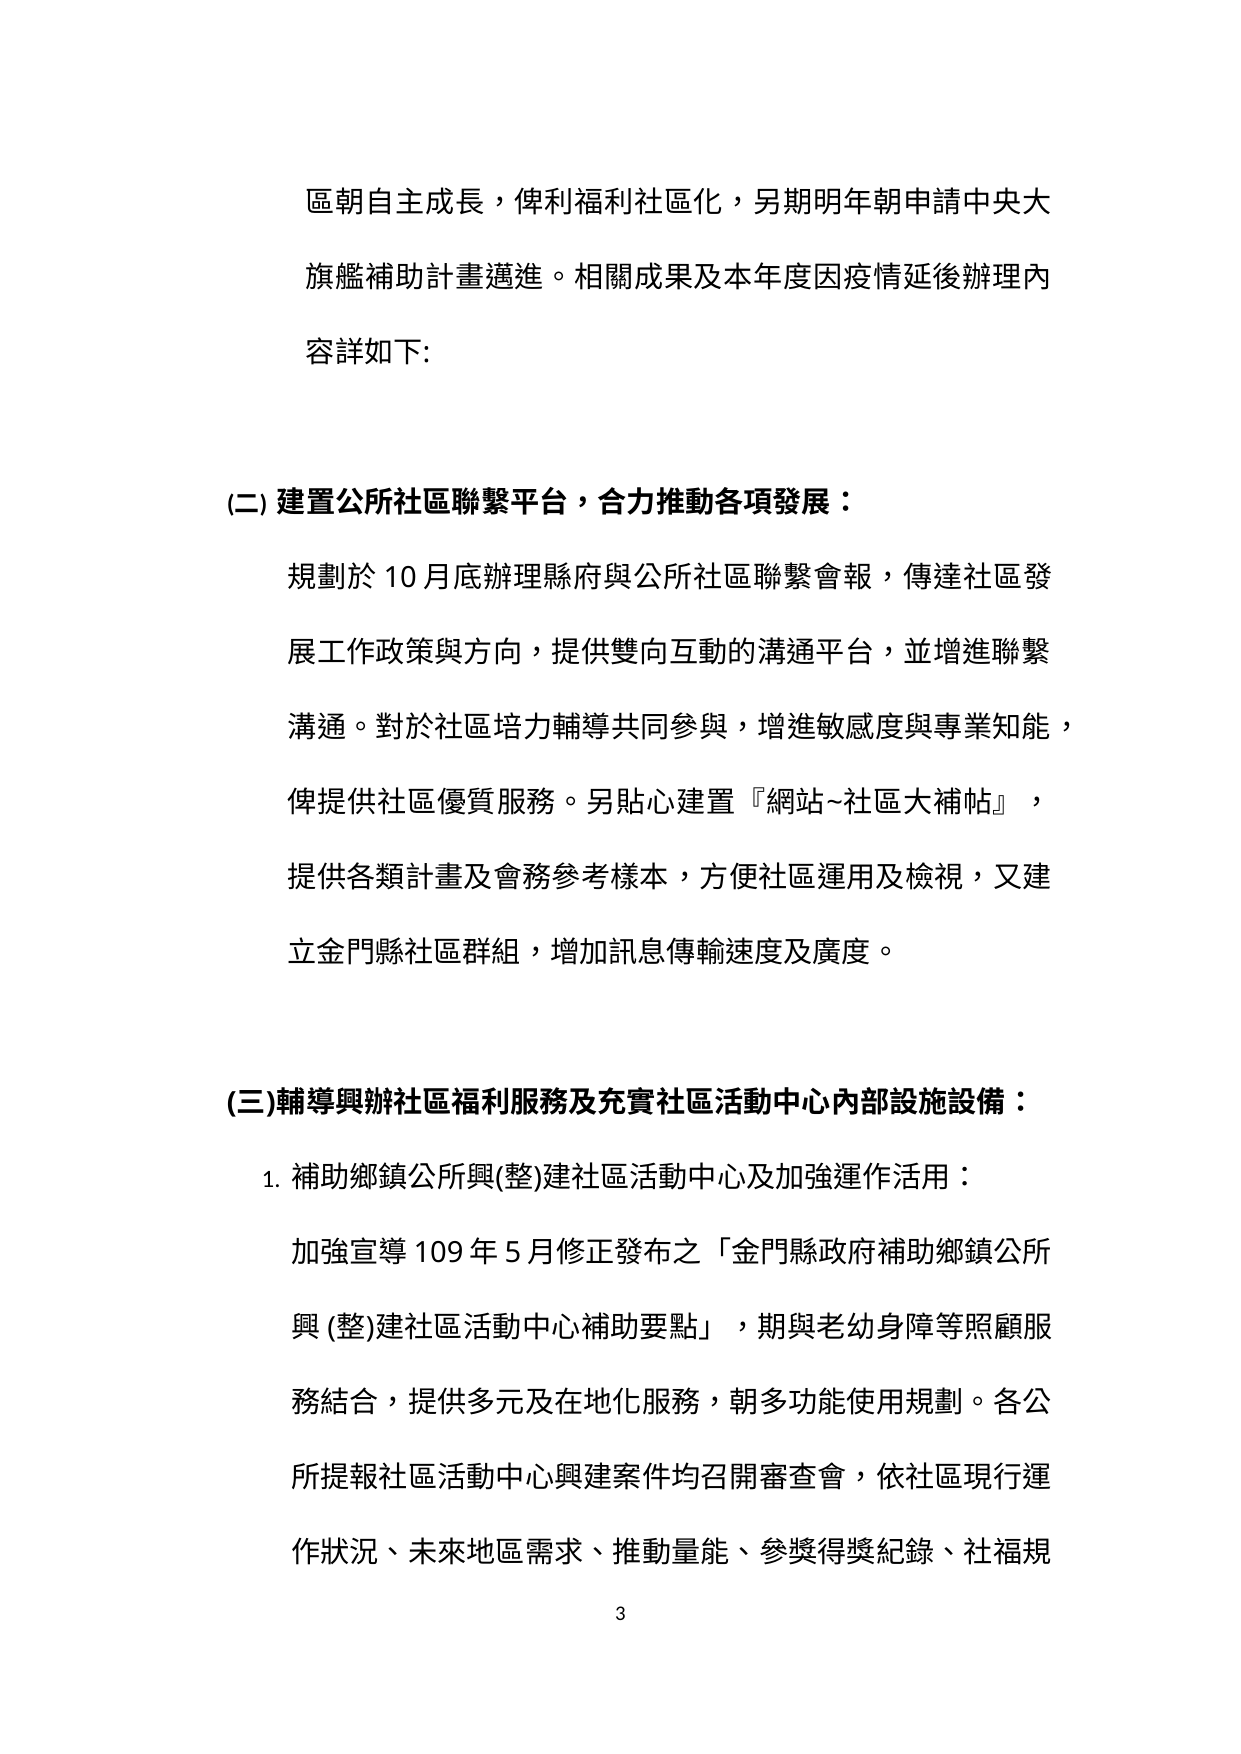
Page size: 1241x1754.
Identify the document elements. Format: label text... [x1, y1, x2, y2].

text 加強宣導109年5月修正發布之「金門縣政府補助鄉鎮公所興 (整)建社區活動中心補助要點」，期與老幼身障等照顧服務結合，提供多元及在地化服務，朝多功能使用規劃。各公所提報社區活動中心興建案件均召開審查會，依社區現行運作狀況、未來地區需求、推動量能、參獎得獎紀錄、社福規 [291, 1212, 1053, 1587]
list 輔導興辦社區福利服務及充實社區活動中心內部設施設備： [227, 1062, 1053, 1137]
list 區朝自主成長，俾利福利社區化，另期明年朝申請中央大旗艦補助計畫邁進。相關成果及本年度因疫情延後辦理內容詳如下: [276, 162, 1053, 387]
list 補助鄉鎮公所興(整)建社區活動中心及加強運作活用： [261, 1137, 1053, 1212]
list 規劃於10月底辦理縣府與公所社區聯繫會報，傳達社區發展工作政策與方向，提供雙向互動的溝通平台，並增進聯繫溝通。對於社區培力輔導共同參與，增進敏感度與專業知能，俾提供社區優質服務。另貼心建置『網站~社區大補帖』，提供各類計畫及會務參考樣本，方便社區運用及檢視，又建立金門縣社區群組，增加訊息傳輸速度及廣度。 [287, 537, 1053, 987]
list 建置公所社區聯繫平台，合力推動各項發展： [227, 462, 1053, 537]
